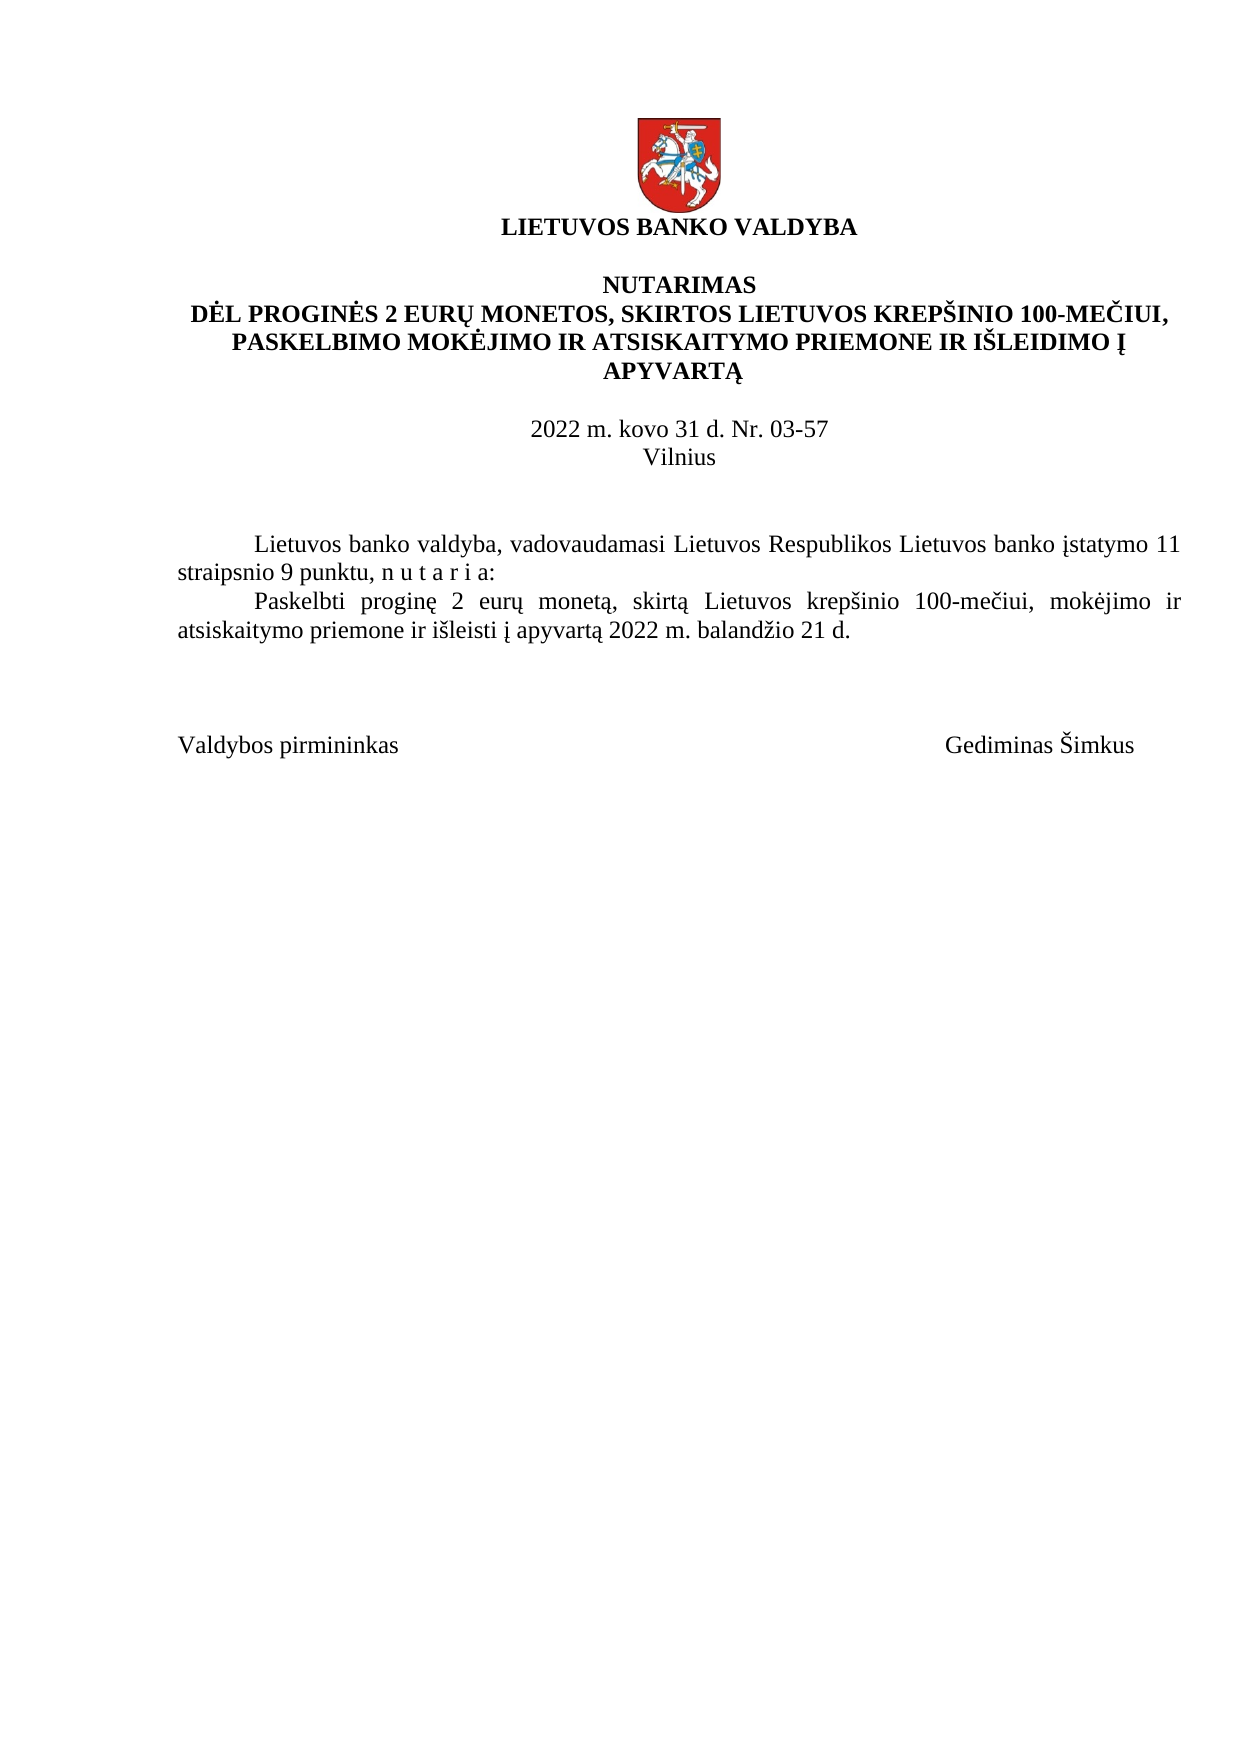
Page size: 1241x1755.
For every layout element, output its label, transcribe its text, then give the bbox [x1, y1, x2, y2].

text Lietuvos banko valdyba, vadovaudamasi Lietuvos Respublikos Lietuvos banko įstatymo 11 straipsnio 9 punktu, n u t a r i a: [177, 529, 1181, 586]
text DĖL PROGINĖS 2 EURŲ monetos, SKIRTos LIETUVOS KREPŠINIO 100-MEČIUI, PASKELBIMO MOKĖJIMO IR ATSISKAITYMO PRIEMONE IR IŠLEIDIMO Į APYVARTĄ [177, 299, 1181, 385]
text 2022 m. kovo 31 d. Nr. 03-57 [177, 414, 1181, 442]
text NUTARIMAS [177, 270, 1181, 299]
text LIETUVOS BANKO VALDYBA [177, 212, 1181, 241]
subtitle Valdybos pirmininkas Gediminas Šimkus [177, 730, 1181, 759]
text Vilnius [177, 442, 1181, 471]
text Paskelbti proginę 2 eurų monetą, skirtą Lietuvos krepšinio 100-mečiui, mokėjimo ir atsiskaitymo priemone ir išleisti į apyvartą 2022 m. balandžio 21 d. [177, 586, 1181, 644]
